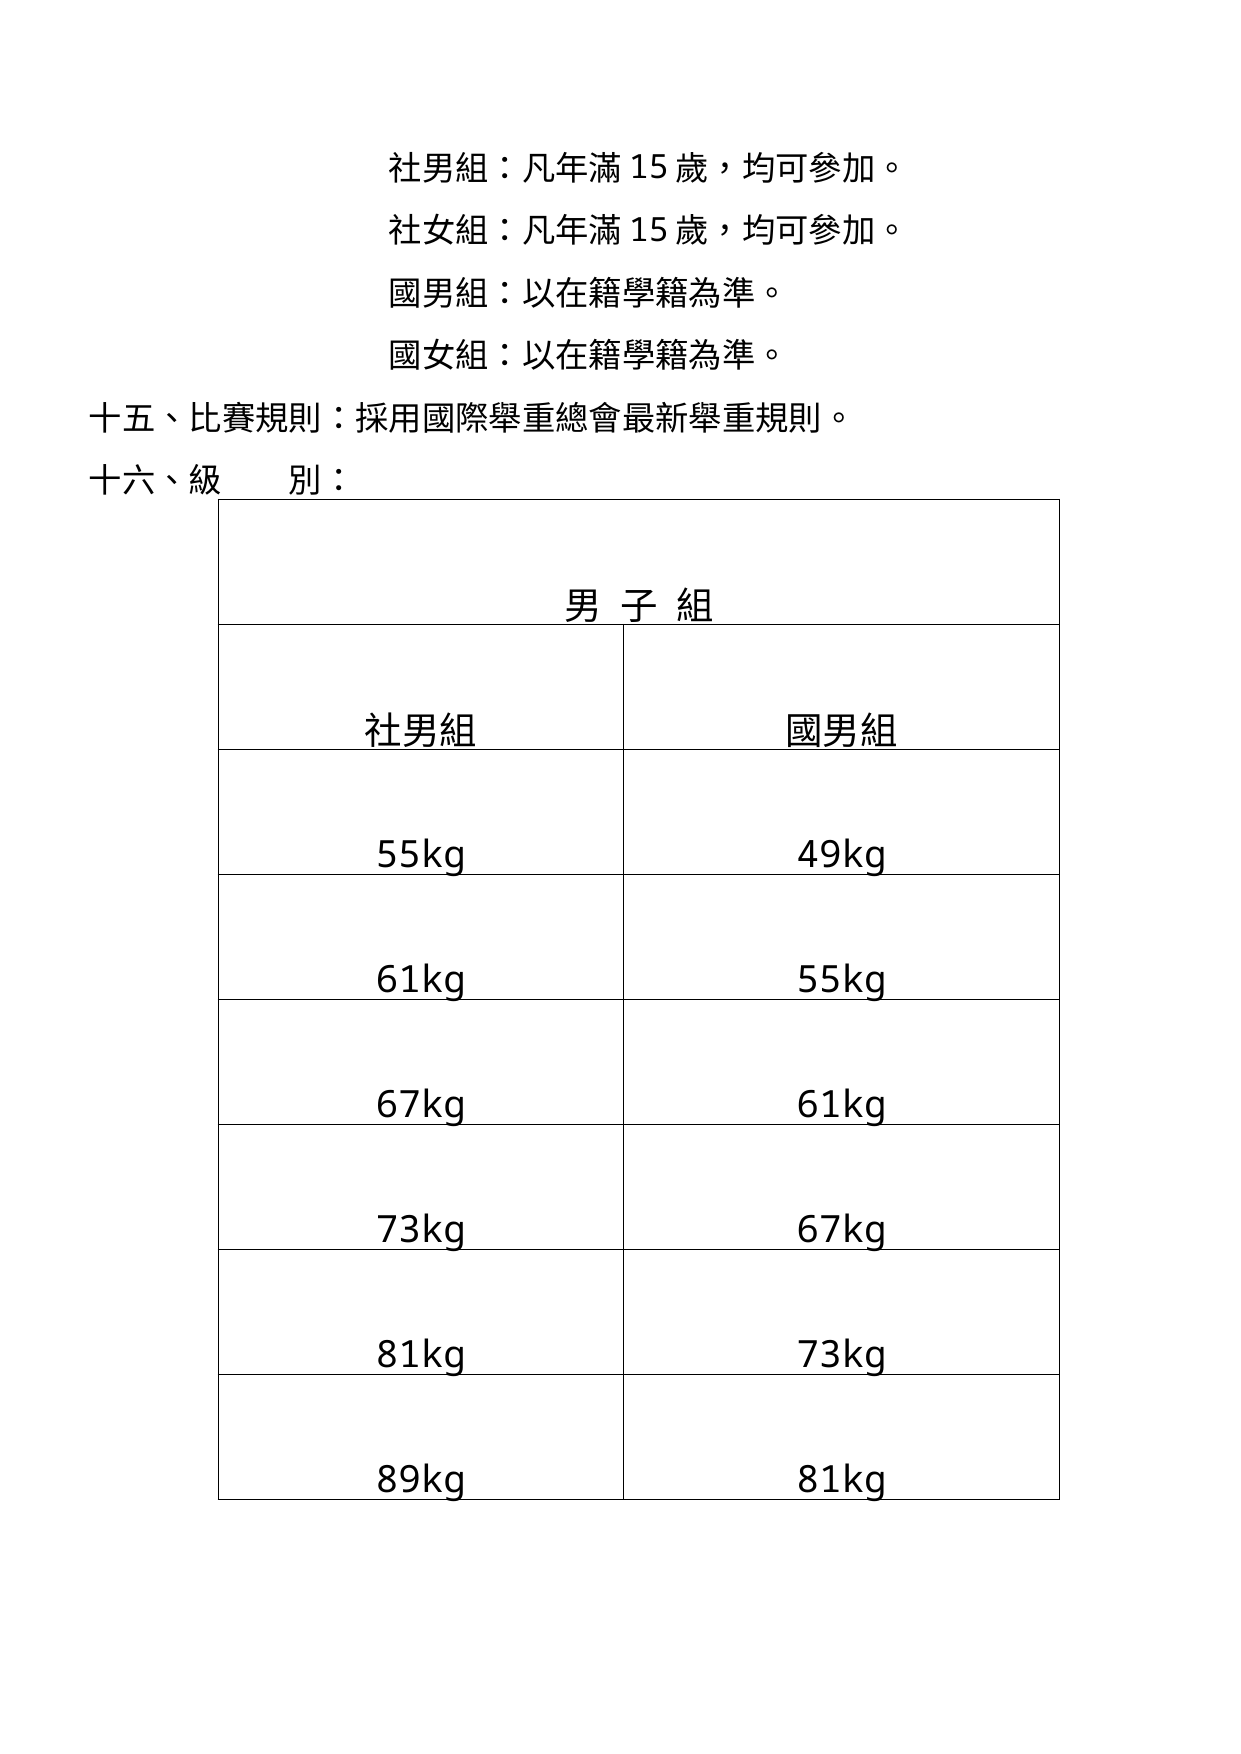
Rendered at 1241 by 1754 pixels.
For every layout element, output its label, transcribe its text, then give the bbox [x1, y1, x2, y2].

text 社女組：凡年滿15歲，均可參加。 [89, 186, 1152, 249]
table_cell 55kg [624, 875, 1059, 999]
table_cell 89kg [219, 1375, 623, 1499]
text 社男組：凡年滿15歲，均可參加。 [89, 124, 1152, 186]
text 國女組：以在籍學籍為準。 [89, 311, 1152, 374]
table_cell 55kg [219, 750, 623, 874]
table_cell 61kg [219, 875, 623, 999]
table_cell 67kg [219, 1000, 623, 1124]
table_cell 67kg [624, 1125, 1059, 1249]
table_cell 73kg [219, 1125, 623, 1249]
text 十六、級 別： [89, 436, 1152, 499]
table_cell 社男組 [219, 625, 623, 749]
table_cell 81kg [219, 1250, 623, 1374]
text 十五、比賽規則：採用國際舉重總會最新舉重規則。 [89, 374, 1152, 436]
table_cell 81kg [624, 1375, 1059, 1499]
table_cell 61kg [624, 1000, 1059, 1124]
table_cell 73kg [624, 1250, 1059, 1374]
table_header 男 子 組 [219, 500, 1059, 624]
table_cell 49kg [624, 750, 1059, 874]
text 國男組：以在籍學籍為準。 [89, 249, 1152, 311]
table_cell 國男組 [624, 625, 1059, 749]
